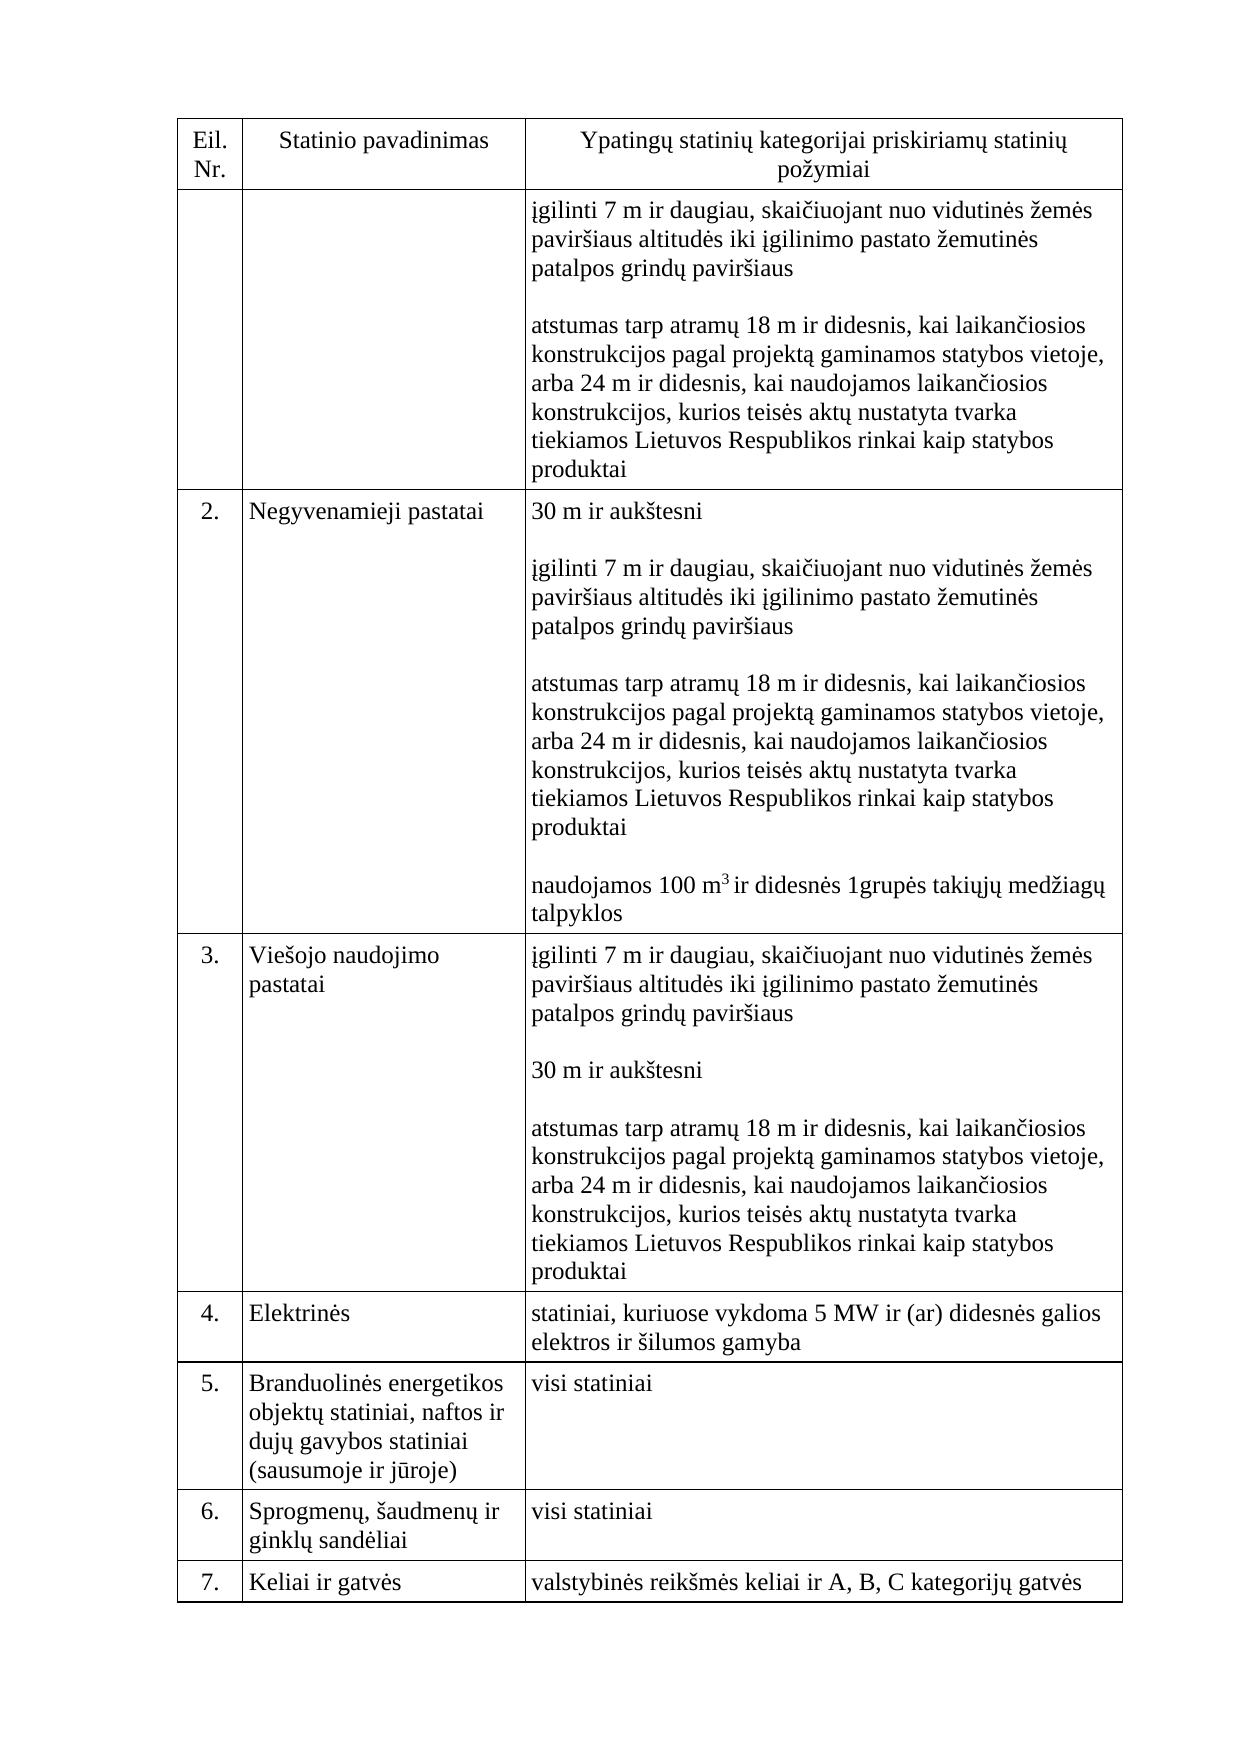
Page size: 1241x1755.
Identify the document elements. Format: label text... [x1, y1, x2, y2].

table_cell Keliai ir gatvės [243, 1561, 525, 1601]
table_cell 6. [178, 1490, 242, 1560]
table_cell Viešojo naudojimo pastatai [243, 934, 525, 1291]
table_header Eil. Nr. [178, 119, 242, 188]
table_cell 2. [178, 490, 242, 933]
table_cell [178, 190, 242, 489]
table_cell Branduolinės energetikos objektų statiniai, naftos ir dujų gavybos statiniai (sausumoje ir jūroje) [243, 1363, 525, 1489]
table_cell Sprogmenų, šaudmenų ir ginklų sandėliai [243, 1490, 525, 1560]
table_cell 5. [178, 1363, 242, 1489]
table_cell valstybinės reikšmės keliai ir A, B, C kategorijų gatvės [526, 1561, 1122, 1601]
table_cell Elektrinės [243, 1292, 525, 1361]
table_cell 3. [178, 934, 242, 1291]
table_cell įgilinti 7 m ir daugiau, skaičiuojant nuo vidutinės žemės paviršiaus altitudės iki įgilinimo pastato žemutinės patalpos grindų paviršiaus 30 m ir aukštesni atstumas tarp atramų 18 m ir didesnis, kai laikančiosios konstrukcijos pagal projektą gaminamos statybos vietoje, arba 24 m ir didesnis, kai naudojamos laikančiosios konstrukcijos, kurios teisės aktų nustatyta tvarka tiekiamos Lietuvos Respublikos rinkai kaip statybos produktai [526, 934, 1122, 1291]
table_cell Negyvenamieji pastatai [243, 490, 525, 933]
table_cell visi statiniai [526, 1490, 1122, 1560]
table_header Ypatingų statinių kategorijai priskiriamų statinių požymiai [526, 119, 1122, 188]
table_cell 7. [178, 1561, 242, 1601]
table_cell įgilinti 7 m ir daugiau, skaičiuojant nuo vidutinės žemės paviršiaus altitudės iki įgilinimo pastato žemutinės patalpos grindų paviršiaus atstumas tarp atramų 18 m ir didesnis, kai laikančiosios konstrukcijos pagal projektą gaminamos statybos vietoje, arba 24 m ir didesnis, kai naudojamos laikančiosios konstrukcijos, kurios teisės aktų nustatyta tvarka tiekiamos Lietuvos Respublikos rinkai kaip statybos produktai [526, 190, 1122, 489]
table_cell statiniai, kuriuose vykdoma 5 MW ir (ar) didesnės galios elektros ir šilumos gamyba [526, 1292, 1122, 1361]
table_cell 4. [178, 1292, 242, 1361]
table_cell visi statiniai [526, 1363, 1122, 1489]
table_cell [243, 190, 525, 489]
table_header Statinio pavadinimas [243, 119, 525, 188]
table_cell 30 m ir aukštesni įgilinti 7 m ir daugiau, skaičiuojant nuo vidutinės žemės paviršiaus altitudės iki įgilinimo pastato žemutinės patalpos grindų paviršiaus atstumas tarp atramų 18 m ir didesnis, kai laikančiosios konstrukcijos pagal projektą gaminamos statybos vietoje, arba 24 m ir didesnis, kai naudojamos laikančiosios konstrukcijos, kurios teisės aktų nustatyta tvarka tiekiamos Lietuvos Respublikos rinkai kaip statybos produktai naudojamos 100 m3 ir didesnės 1grupės takiųjų medžiagų talpyklos [526, 490, 1122, 933]
